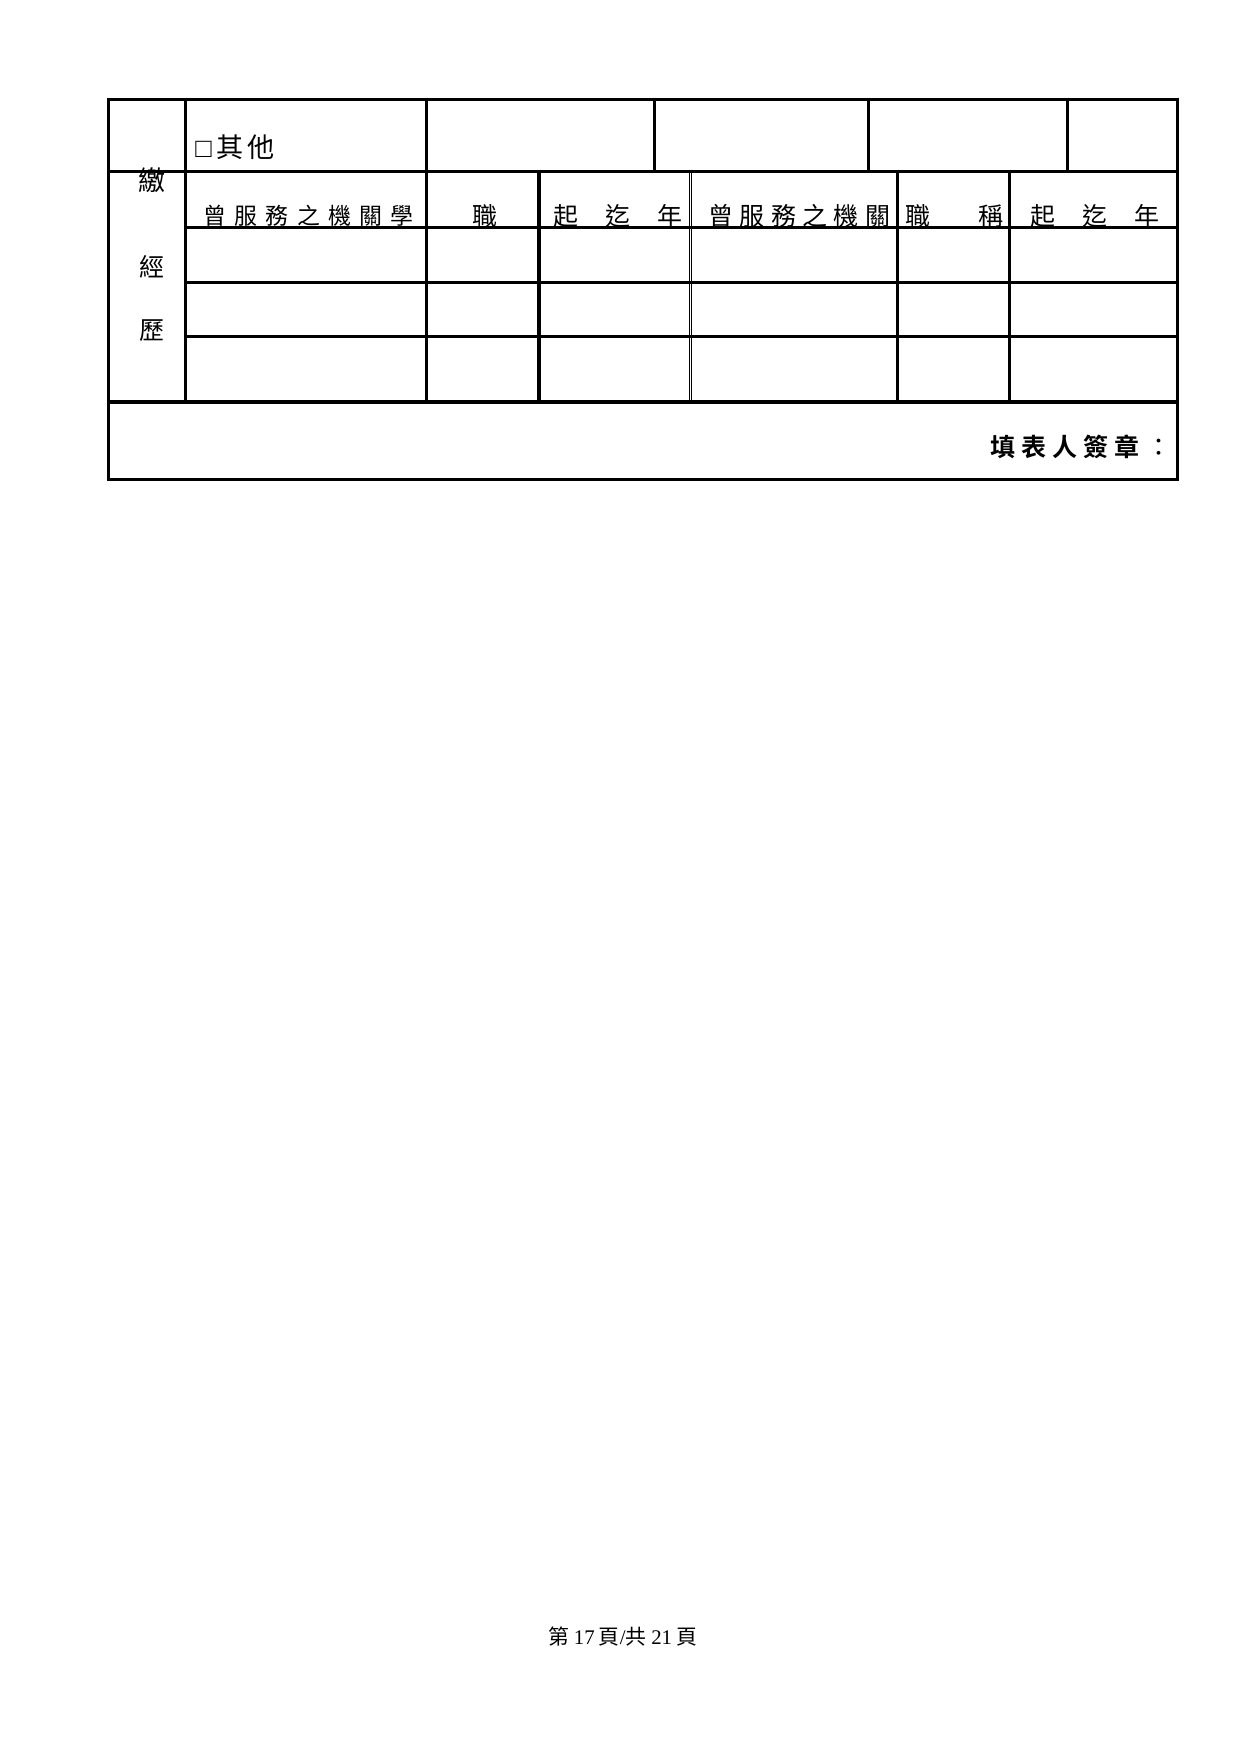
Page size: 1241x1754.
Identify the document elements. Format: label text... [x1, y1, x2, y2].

table_cell [692, 338, 896, 400]
table_cell 曾服務之機關學校 [692, 173, 896, 226]
table_cell [899, 284, 1008, 335]
table_cell 經 歷 [110, 173, 184, 400]
table_cell [656, 101, 867, 169]
table_cell [692, 229, 896, 281]
table_cell 曾服務之機關學校 [333, 209, 343, 226]
table_cell 應 繳 驗 證 件 [110, 101, 184, 169]
table_cell 起 迄 年 月 [1011, 173, 1176, 226]
table_cell [870, 101, 1066, 169]
table_cell 填表人簽章： 填表日期：110年 月 日 [110, 404, 1176, 477]
table_cell 起 迄 年 月 [541, 173, 689, 226]
table_cell [1011, 284, 1176, 335]
table_cell [541, 338, 689, 400]
table_cell 職 稱 [899, 173, 1008, 226]
table_cell [899, 338, 1008, 400]
table_cell [541, 229, 689, 281]
table_cell [428, 284, 537, 335]
table_cell □其他 [187, 101, 425, 169]
table_cell 曾服務之機關學校 [187, 173, 425, 226]
table_cell [187, 338, 425, 400]
table_cell [428, 338, 537, 400]
table_cell [692, 284, 896, 335]
table_cell [1011, 338, 1176, 400]
table_cell [187, 229, 425, 281]
table_cell [1069, 101, 1176, 169]
table_cell [899, 229, 1008, 281]
table_cell [428, 101, 653, 169]
table_cell 職 稱 [428, 173, 537, 226]
table_cell [541, 284, 689, 335]
table_cell [187, 284, 425, 335]
table_cell [428, 229, 537, 281]
table_cell [1011, 229, 1176, 281]
